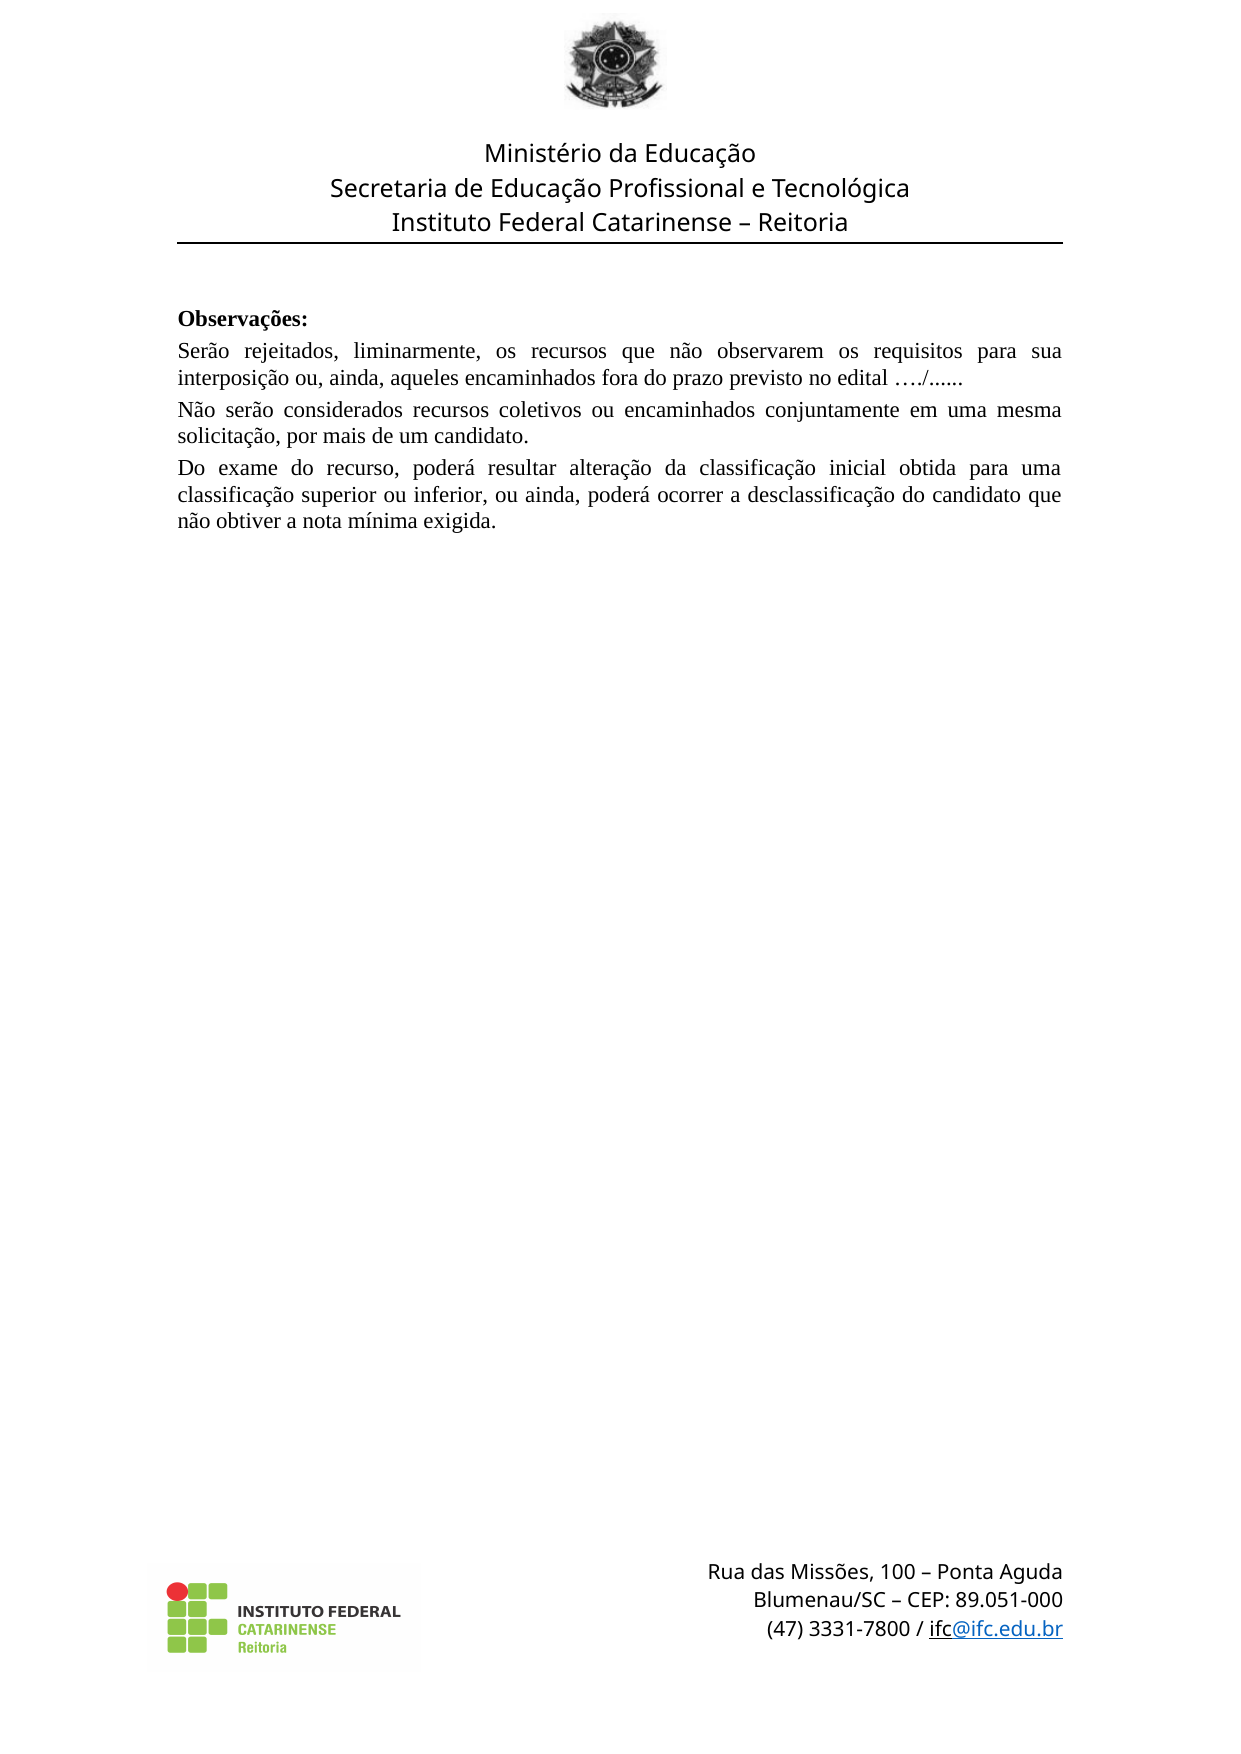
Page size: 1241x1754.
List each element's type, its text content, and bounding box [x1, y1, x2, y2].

text Do exame do recurso, poderá resultar alteração da classificação inicial obtida para uma classificação superior ou inferior, ou ainda, poderá ocorrer a desclassificação do candidato que não obtiver a nota mínima exigida. [177, 454, 1063, 533]
text Observações: [177, 305, 1063, 331]
text Serão rejeitados, liminarmente, os recursos que não observarem os requisitos para sua interposição ou, ainda, aqueles encaminhados fora do prazo previsto no edital …./...... [177, 337, 1063, 390]
picture [147, 1563, 421, 1672]
text Não serão considerados recursos coletivos ou encaminhados conjuntamente em uma mesma solicitação, por mais de um candidato. [177, 396, 1063, 448]
